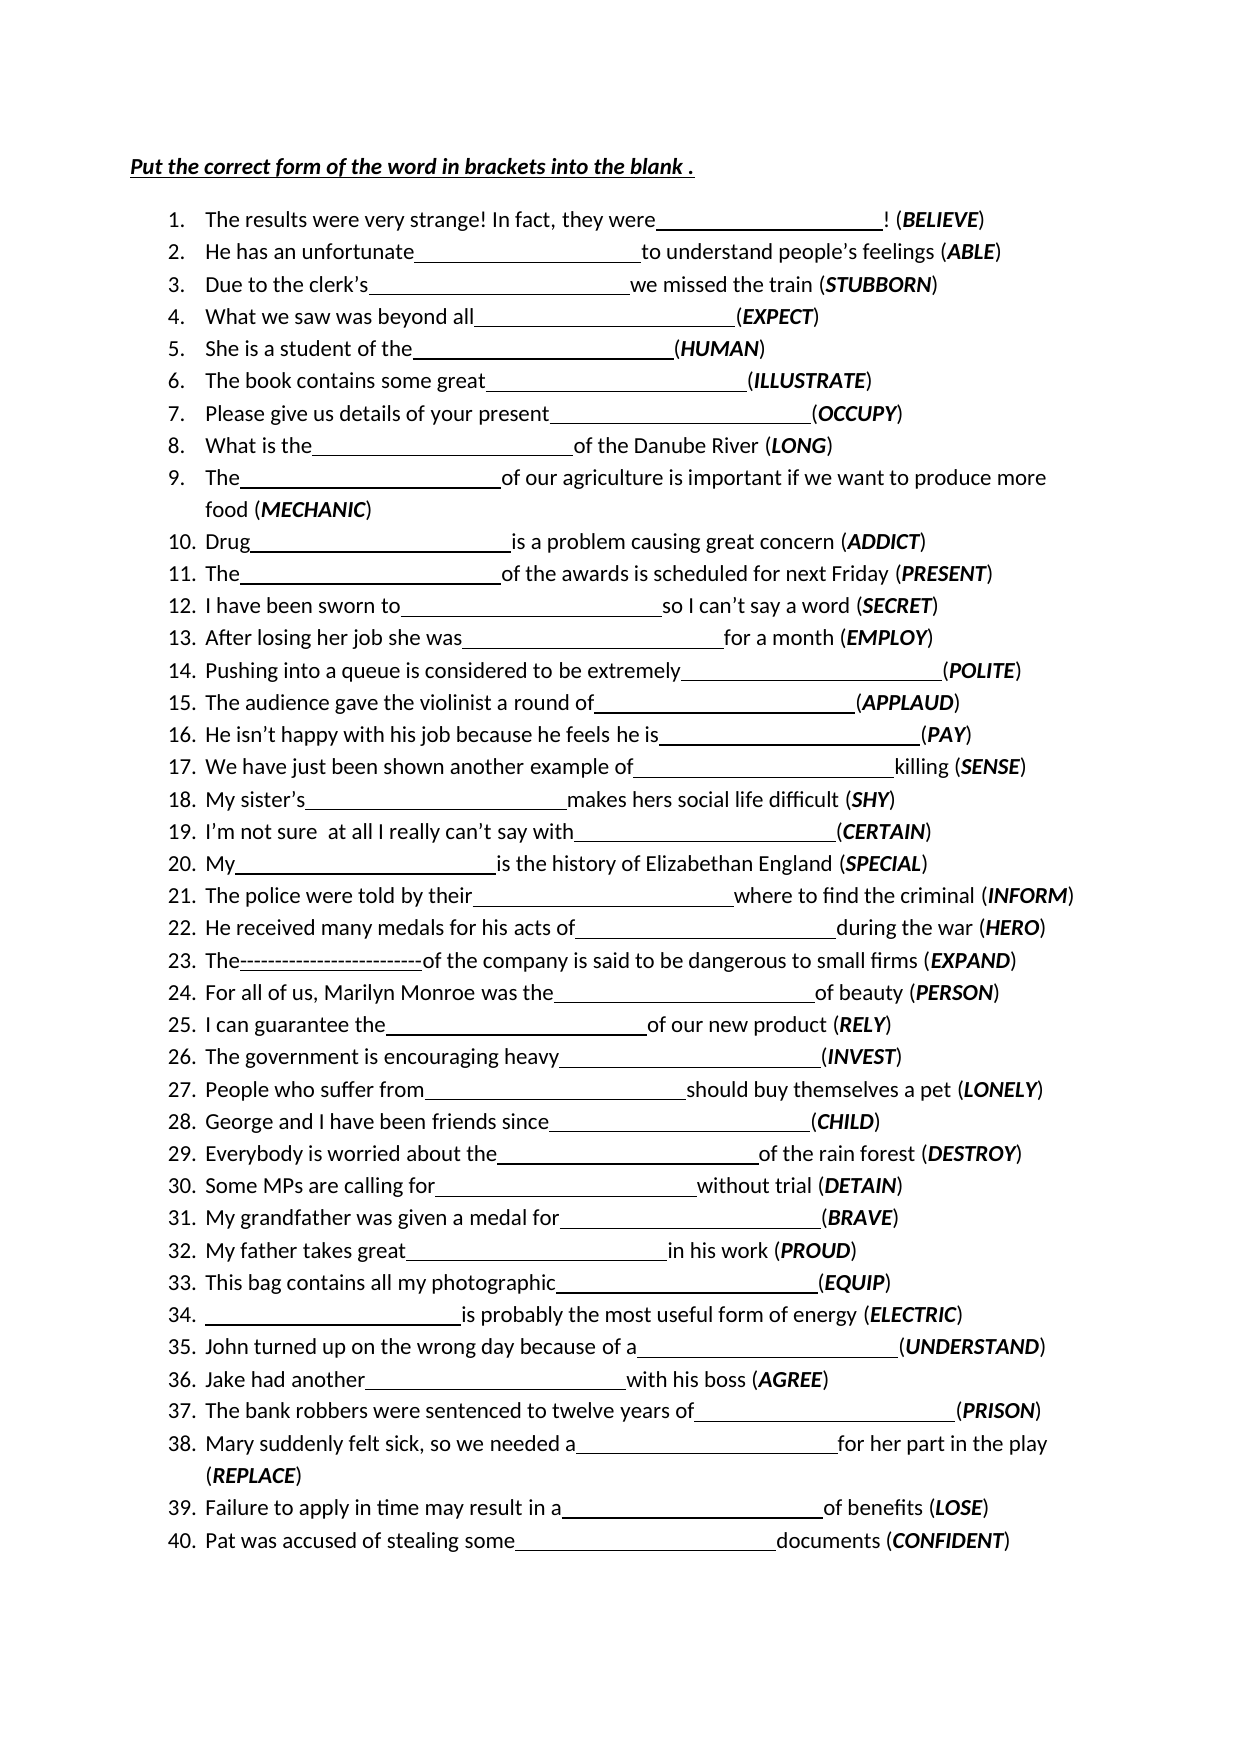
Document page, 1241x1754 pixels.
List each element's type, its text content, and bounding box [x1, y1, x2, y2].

list The of our agriculture is important if we want to produce more food (MECHANIC) [168, 463, 1083, 523]
list We have just been shown another example of killing (SENSE) [168, 752, 1122, 780]
list Please give us details of your present (OCCUPY) [168, 399, 1122, 427]
list Drug is a problem causing great concern (ADDICT) [168, 527, 1122, 555]
list The results were very strange! In fact, they were ! (BELIEVE) [168, 205, 1122, 233]
list Due to the clerk’s we missed the train (STUBBORN) [168, 270, 1122, 298]
list The police were told by their where to find the criminal (INFORM) [168, 881, 1122, 909]
list What is the of the Danube River (LONG) [168, 431, 1122, 459]
list George and I have been friends since (CHILD) [168, 1107, 1122, 1135]
list He received many medals for his acts of during the war (HERO) [168, 913, 1122, 941]
list The book contains some great (ILLUSTRATE) [168, 366, 1122, 394]
list My is the history of Elizabethan England (SPECIAL) [168, 849, 1122, 877]
list For all of us, Marilyn Monroe was the of beauty (PERSON) [168, 978, 1122, 1006]
list I’m not sure at all I really can’t say with (CERTAIN) [168, 817, 1122, 845]
list is probably the most useful form of energy (ELECTRIC) [168, 1300, 1122, 1328]
list He isn’t happy with his job because he feels he is (PAY) [168, 720, 1122, 748]
list I can guarantee the of our new product (RELY) [168, 1010, 1122, 1038]
subtitle Put the correct form of the word in brackets into the blank . [130, 152, 1122, 180]
list The bank robbers were sentenced to twelve years of (PRISON) [168, 1397, 1122, 1425]
list The--------------------------of the company is said to be dangerous to small firms (EXPAND) [168, 946, 1033, 974]
list This bag contains all my photographic (EQUIP) [168, 1268, 1122, 1296]
list I have been sworn to so I can’t say a word (SECRET) [168, 591, 1122, 619]
list Some MPs are calling for without trial (DETAIN) [168, 1171, 1122, 1199]
list The audience gave the violinist a round of (APPLAUD) [168, 688, 1122, 716]
list She is a student of the (HUMAN) [168, 334, 1122, 362]
list John turned up on the wrong day because of a (UNDERSTAND) [168, 1332, 1122, 1360]
list Jake had another with his boss (AGREE) [168, 1365, 1122, 1393]
list My father takes great in his work (PROUD) [168, 1236, 1122, 1264]
list After losing her job she was for a month (EMPLOY) [168, 623, 1122, 651]
list He has an unfortunate to understand people’s feelings (ABLE) [168, 237, 1122, 266]
list Pat was accused of stealing some documents (CONFIDENT) [168, 1526, 1122, 1554]
list My grandfather was given a medal for (BRAVE) [168, 1203, 1122, 1231]
list Pushing into a queue is considered to be extremely (POLITE) [168, 656, 1122, 684]
list The government is encouraging heavy (INVEST) [168, 1042, 1122, 1070]
list Everybody is worried about the of the rain forest (DESTROY) [168, 1139, 1122, 1167]
list What we saw was beyond all (EXPECT) [168, 302, 1122, 330]
list My sister’s makes hers social life difficult (SHY) [168, 785, 1122, 813]
list The of the awards is scheduled for next Friday (PRESENT) [168, 559, 1122, 587]
list Mary suddenly felt sick, so we needed a for her part in the play (REPLACE) [168, 1429, 1083, 1489]
list People who suffer from should buy themselves a pet (LONELY) [168, 1075, 1122, 1103]
list Failure to apply in time may result in a of benefits (LOSE) [168, 1493, 1122, 1521]
